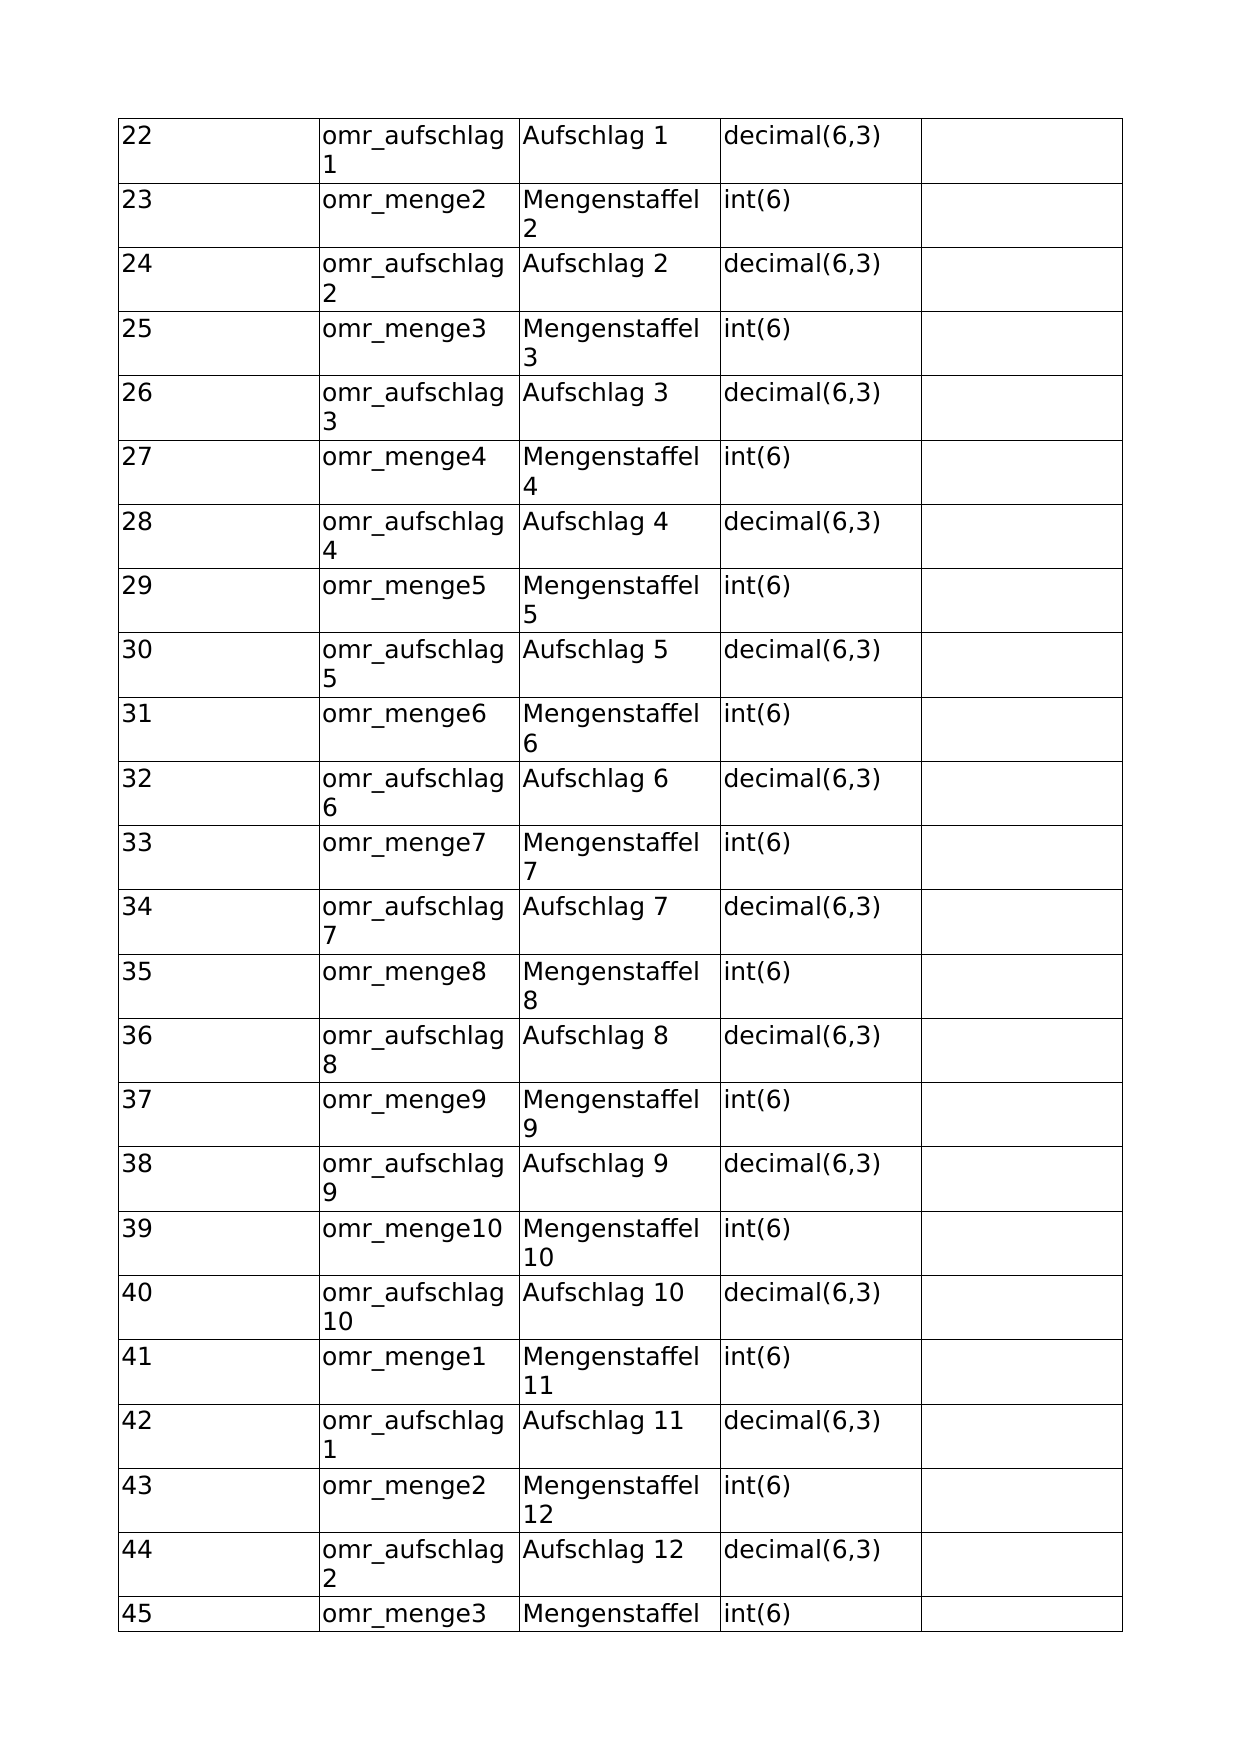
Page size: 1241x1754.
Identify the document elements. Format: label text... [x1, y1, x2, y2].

table_cell omr_aufschlag3 [320, 376, 519, 439]
table_cell int(6) [721, 1212, 921, 1275]
table_cell [922, 312, 1122, 375]
table_cell 26 [119, 376, 319, 439]
table_cell 28 [119, 505, 319, 568]
table_cell decimal(6,3) [721, 248, 921, 311]
table_cell Aufschlag 5 [520, 633, 720, 697]
table_cell 38 [119, 1147, 319, 1211]
table_cell int(6) [721, 955, 921, 1018]
table_cell 34 [119, 890, 319, 954]
table_cell 37 [119, 1083, 319, 1146]
table_cell omr_aufschlag10 [320, 1276, 519, 1339]
table_cell [922, 441, 1122, 504]
table_cell 44 [119, 1533, 319, 1596]
table_cell int(6) [721, 1597, 921, 1631]
table_cell [922, 1405, 1122, 1468]
table_cell [922, 1276, 1122, 1339]
table_cell omr_aufschlag1 [320, 119, 519, 182]
table_cell omr_menge2 [320, 1469, 519, 1532]
table_cell [922, 1469, 1122, 1532]
table_cell omr_menge3 [320, 312, 519, 375]
table_cell [922, 569, 1122, 632]
table_cell decimal(6,3) [721, 1276, 921, 1339]
table_cell Mengenstaffel 10 [520, 1212, 720, 1275]
table_cell 41 [119, 1340, 319, 1403]
table_cell [922, 505, 1122, 568]
table_cell 31 [119, 698, 319, 761]
table_cell Aufschlag 6 [520, 762, 720, 825]
table_cell 45 [119, 1597, 319, 1631]
table_cell [922, 1019, 1122, 1082]
table_cell 23 [119, 184, 319, 247]
table_cell omr_menge3 [320, 1597, 519, 1631]
table_cell Aufschlag 3 [520, 376, 720, 439]
table_cell omr_menge8 [320, 955, 519, 1018]
table_cell 36 [119, 1019, 319, 1082]
table_cell int(6) [721, 441, 921, 504]
table_cell decimal(6,3) [721, 119, 921, 182]
table_cell Mengenstaffel 8 [520, 955, 720, 1018]
table_cell int(6) [721, 1083, 921, 1146]
table_cell [922, 1212, 1122, 1275]
table_cell decimal(6,3) [721, 890, 921, 954]
table_cell omr_aufschlag7 [320, 890, 519, 954]
table_cell 32 [119, 762, 319, 825]
table_cell omr_aufschlag8 [320, 1019, 519, 1082]
table_cell Aufschlag 12 [520, 1533, 720, 1596]
table_cell omr_menge9 [320, 1083, 519, 1146]
table_cell 43 [119, 1469, 319, 1532]
table_cell [922, 376, 1122, 439]
table_cell decimal(6,3) [721, 762, 921, 825]
table_cell omr_menge5 [320, 569, 519, 632]
table_cell Aufschlag 4 [520, 505, 720, 568]
table_cell 30 [119, 633, 319, 697]
table_cell Aufschlag 10 [520, 1276, 720, 1339]
table_cell Mengenstaffel 3 [520, 312, 720, 375]
table_cell [922, 890, 1122, 954]
table_cell Mengenstaffel [520, 1597, 720, 1631]
table_cell Aufschlag 11 [520, 1405, 720, 1468]
table_cell [922, 633, 1122, 697]
table_cell Mengenstaffel 4 [520, 441, 720, 504]
table_cell omr_menge2 [320, 184, 519, 247]
table_cell [922, 1340, 1122, 1403]
table_cell [922, 1533, 1122, 1596]
table_cell [922, 248, 1122, 311]
table_cell 33 [119, 826, 319, 889]
table_cell Aufschlag 7 [520, 890, 720, 954]
table_cell [922, 826, 1122, 889]
table_cell [922, 955, 1122, 1018]
table_cell [922, 119, 1122, 182]
table_cell Aufschlag 8 [520, 1019, 720, 1082]
table_cell Aufschlag 1 [520, 119, 720, 182]
table_cell omr_menge4 [320, 441, 519, 504]
table_cell omr_menge6 [320, 698, 519, 761]
table_cell omr_aufschlag6 [320, 762, 519, 825]
table_cell Mengenstaffel 6 [520, 698, 720, 761]
table_cell 29 [119, 569, 319, 632]
table_cell Mengenstaffel 2 [520, 184, 720, 247]
table_cell 27 [119, 441, 319, 504]
table_cell omr_aufschlag1 [320, 1405, 519, 1468]
table_cell omr_aufschlag5 [320, 633, 519, 697]
table_cell decimal(6,3) [721, 633, 921, 697]
table_cell Mengenstaffel 11 [520, 1340, 720, 1403]
table_cell 42 [119, 1405, 319, 1468]
table_cell [922, 698, 1122, 761]
table_cell omr_aufschlag2 [320, 1533, 519, 1596]
table_cell [922, 1083, 1122, 1146]
table_cell omr_aufschlag4 [320, 505, 519, 568]
table_cell decimal(6,3) [721, 1405, 921, 1468]
table_cell decimal(6,3) [721, 505, 921, 568]
table_cell 22 [119, 119, 319, 182]
table_cell int(6) [721, 826, 921, 889]
table_cell decimal(6,3) [721, 1533, 921, 1596]
table_cell omr_aufschlag9 [320, 1147, 519, 1211]
table_cell int(6) [721, 1340, 921, 1403]
table_cell [922, 184, 1122, 247]
table_cell Mengenstaffel 12 [520, 1469, 720, 1532]
table_cell int(6) [721, 698, 921, 761]
table_cell 35 [119, 955, 319, 1018]
table_cell 39 [119, 1212, 319, 1275]
table_cell int(6) [721, 184, 921, 247]
table_cell omr_menge7 [320, 826, 519, 889]
table_cell omr_aufschlag2 [320, 248, 519, 311]
table_cell int(6) [721, 312, 921, 375]
table_cell Mengenstaffel 9 [520, 1083, 720, 1146]
table_cell [922, 762, 1122, 825]
table_cell int(6) [721, 1469, 921, 1532]
table_cell Mengenstaffel 7 [520, 826, 720, 889]
table_cell omr_menge1 [320, 1340, 519, 1403]
table_cell 25 [119, 312, 319, 375]
table_cell Mengenstaffel 5 [520, 569, 720, 632]
table_cell [922, 1597, 1122, 1631]
table_cell Aufschlag 2 [520, 248, 720, 311]
table_cell decimal(6,3) [721, 376, 921, 439]
table_cell [922, 1147, 1122, 1211]
table_cell 24 [119, 248, 319, 311]
table_cell omr_menge10 [320, 1212, 519, 1275]
table_cell Aufschlag 9 [520, 1147, 720, 1211]
table_cell int(6) [721, 569, 921, 632]
table_cell 40 [119, 1276, 319, 1339]
table_cell decimal(6,3) [721, 1019, 921, 1082]
table_cell decimal(6,3) [721, 1147, 921, 1211]
